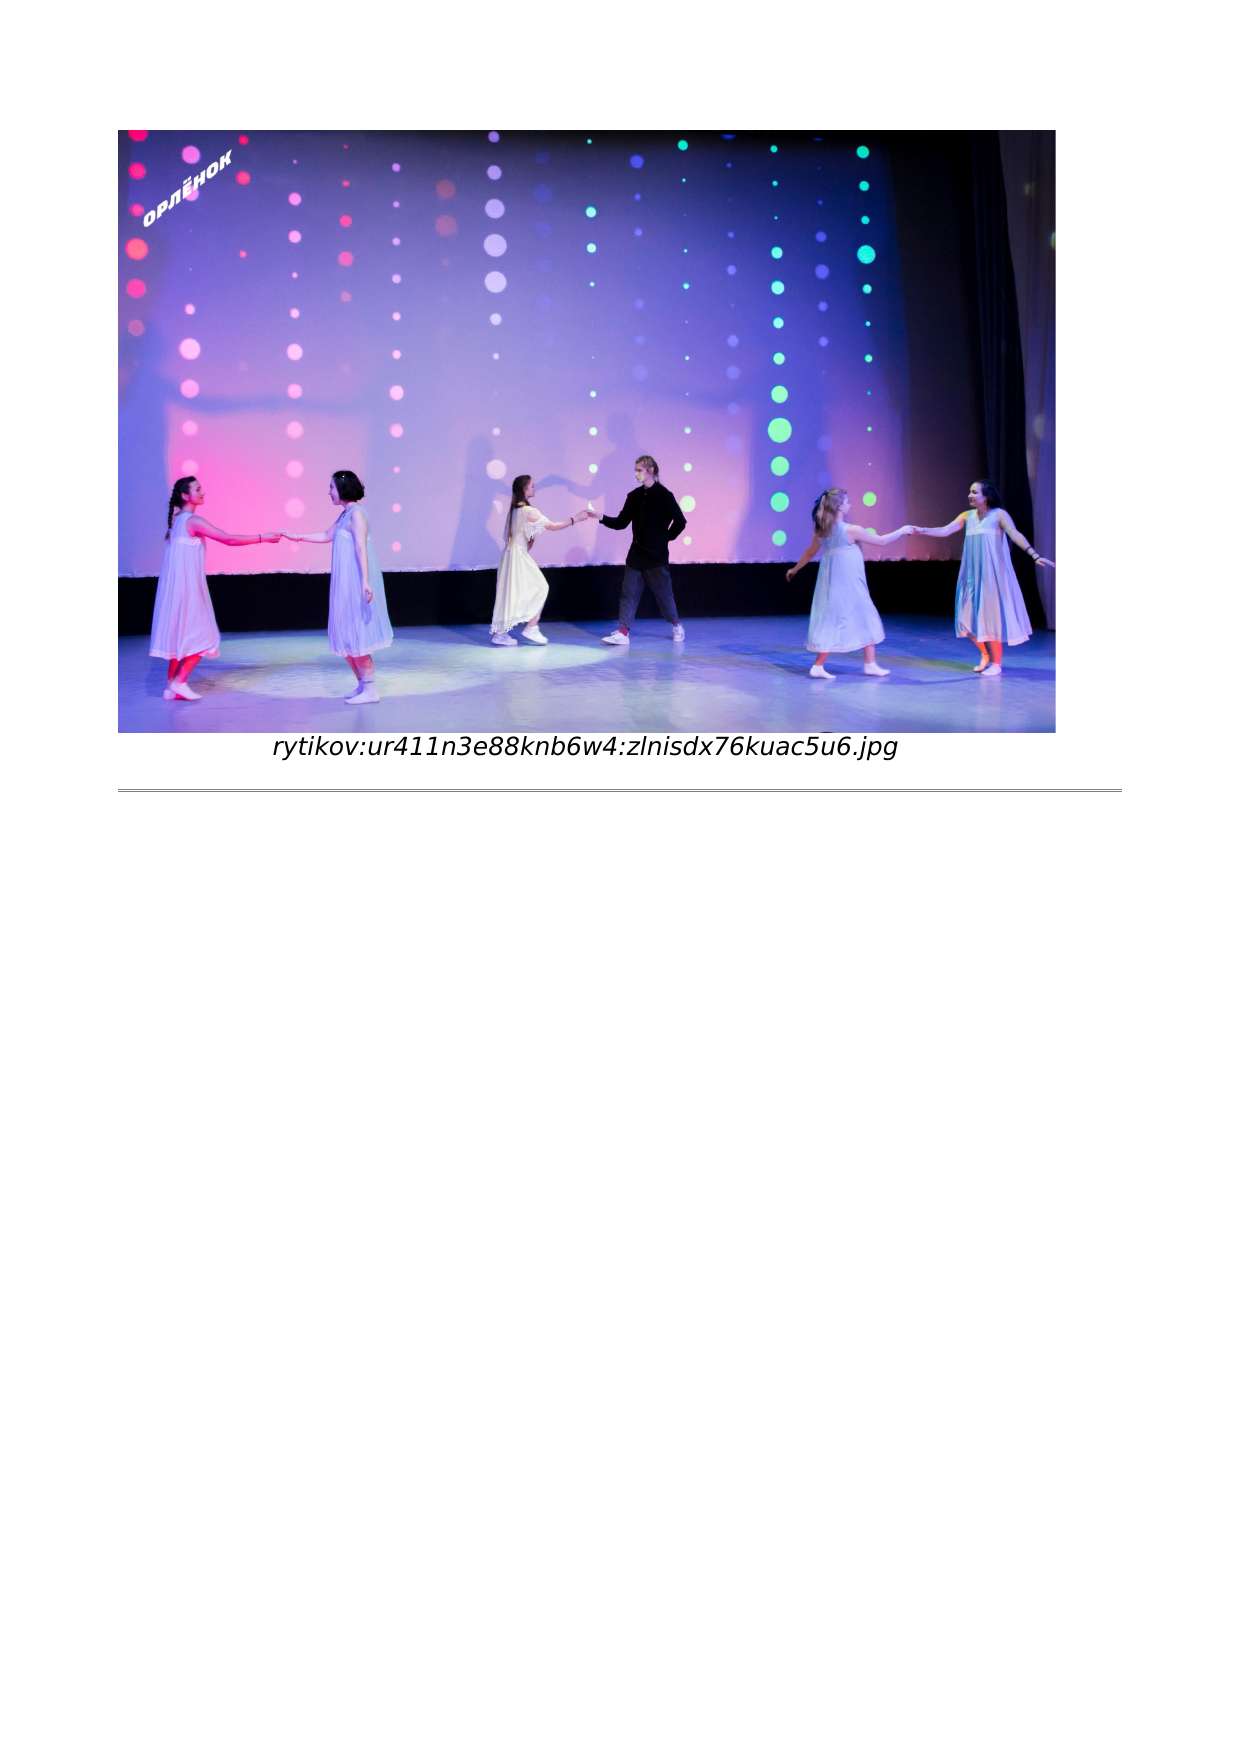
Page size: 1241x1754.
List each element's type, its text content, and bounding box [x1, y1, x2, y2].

picture [118, 130, 1056, 733]
text rytikov:ur411n3e88knb6w4:zlnisdx76kuac5u6.jpg [118, 733, 1056, 762]
